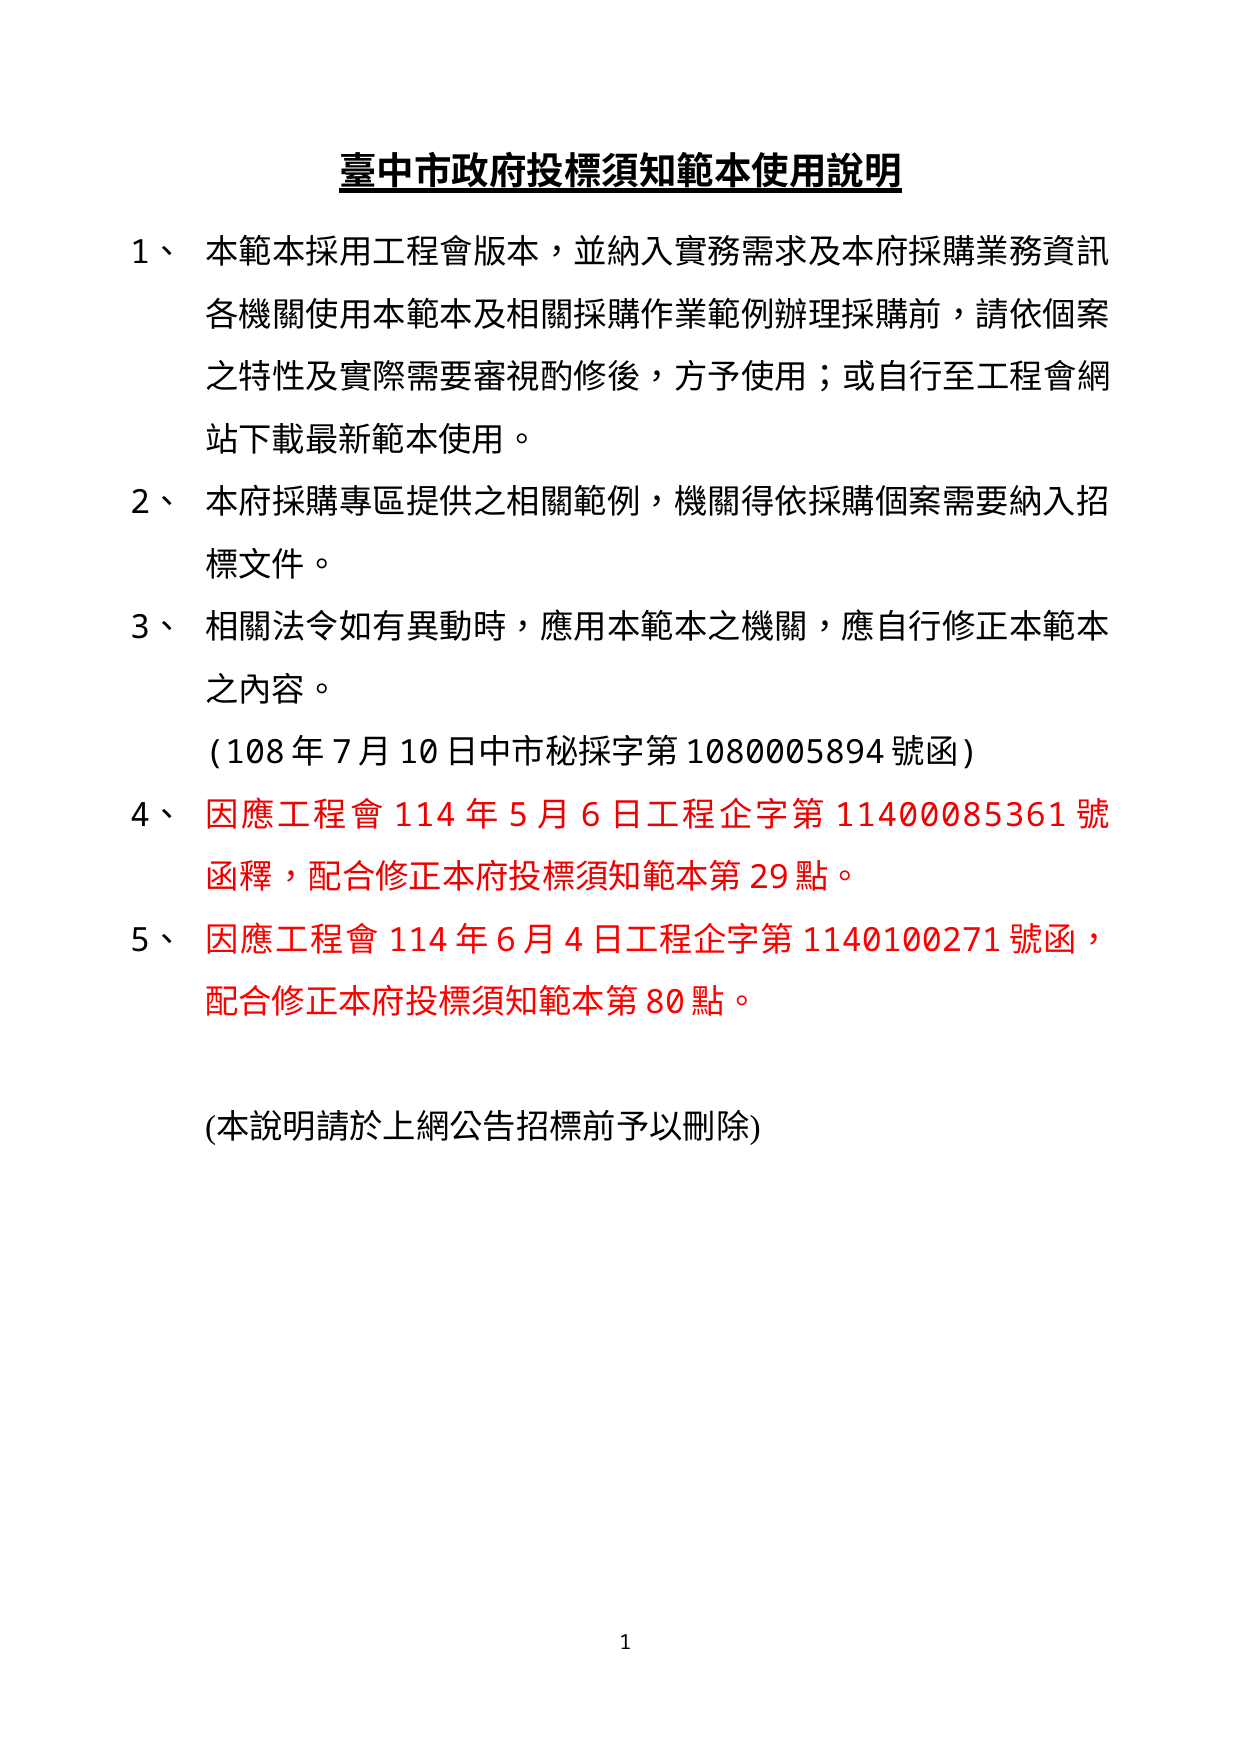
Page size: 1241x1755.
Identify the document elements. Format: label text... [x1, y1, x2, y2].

text (108年7月10日中市秘採字第1080005894號函) [205, 708, 1110, 770]
list 相關法令如有異動時，應用本範本之機關，應自行修正本範本之內容。 [130, 583, 1110, 708]
text (本說明請於上網公告招標前予以刪除) [205, 1083, 1110, 1145]
list 本範本採用工程會版本，並納入實務需求及本府採購業務資訊，各機關使用本範本及相關採購作業範例辦理採購前，請依個案之特性及實際需要審視酌修後，方予使用；或自行至工程會網站下載最新範本使用。 [130, 208, 1110, 458]
list 因應工程會114年6月4日工程企字第1140100271號函，配合修正本府投標須知範本第80點。 [130, 895, 1110, 1020]
list 因應工程會114年5月6日工程企字第11400085361號函釋，配合修正本府投標須知範本第29點。 [130, 770, 1110, 895]
text 臺中市政府投標須知範本使用說明 [130, 126, 1110, 189]
list 本府採購專區提供之相關範例，機關得依採購個案需要納入招標文件。 [130, 458, 1110, 583]
